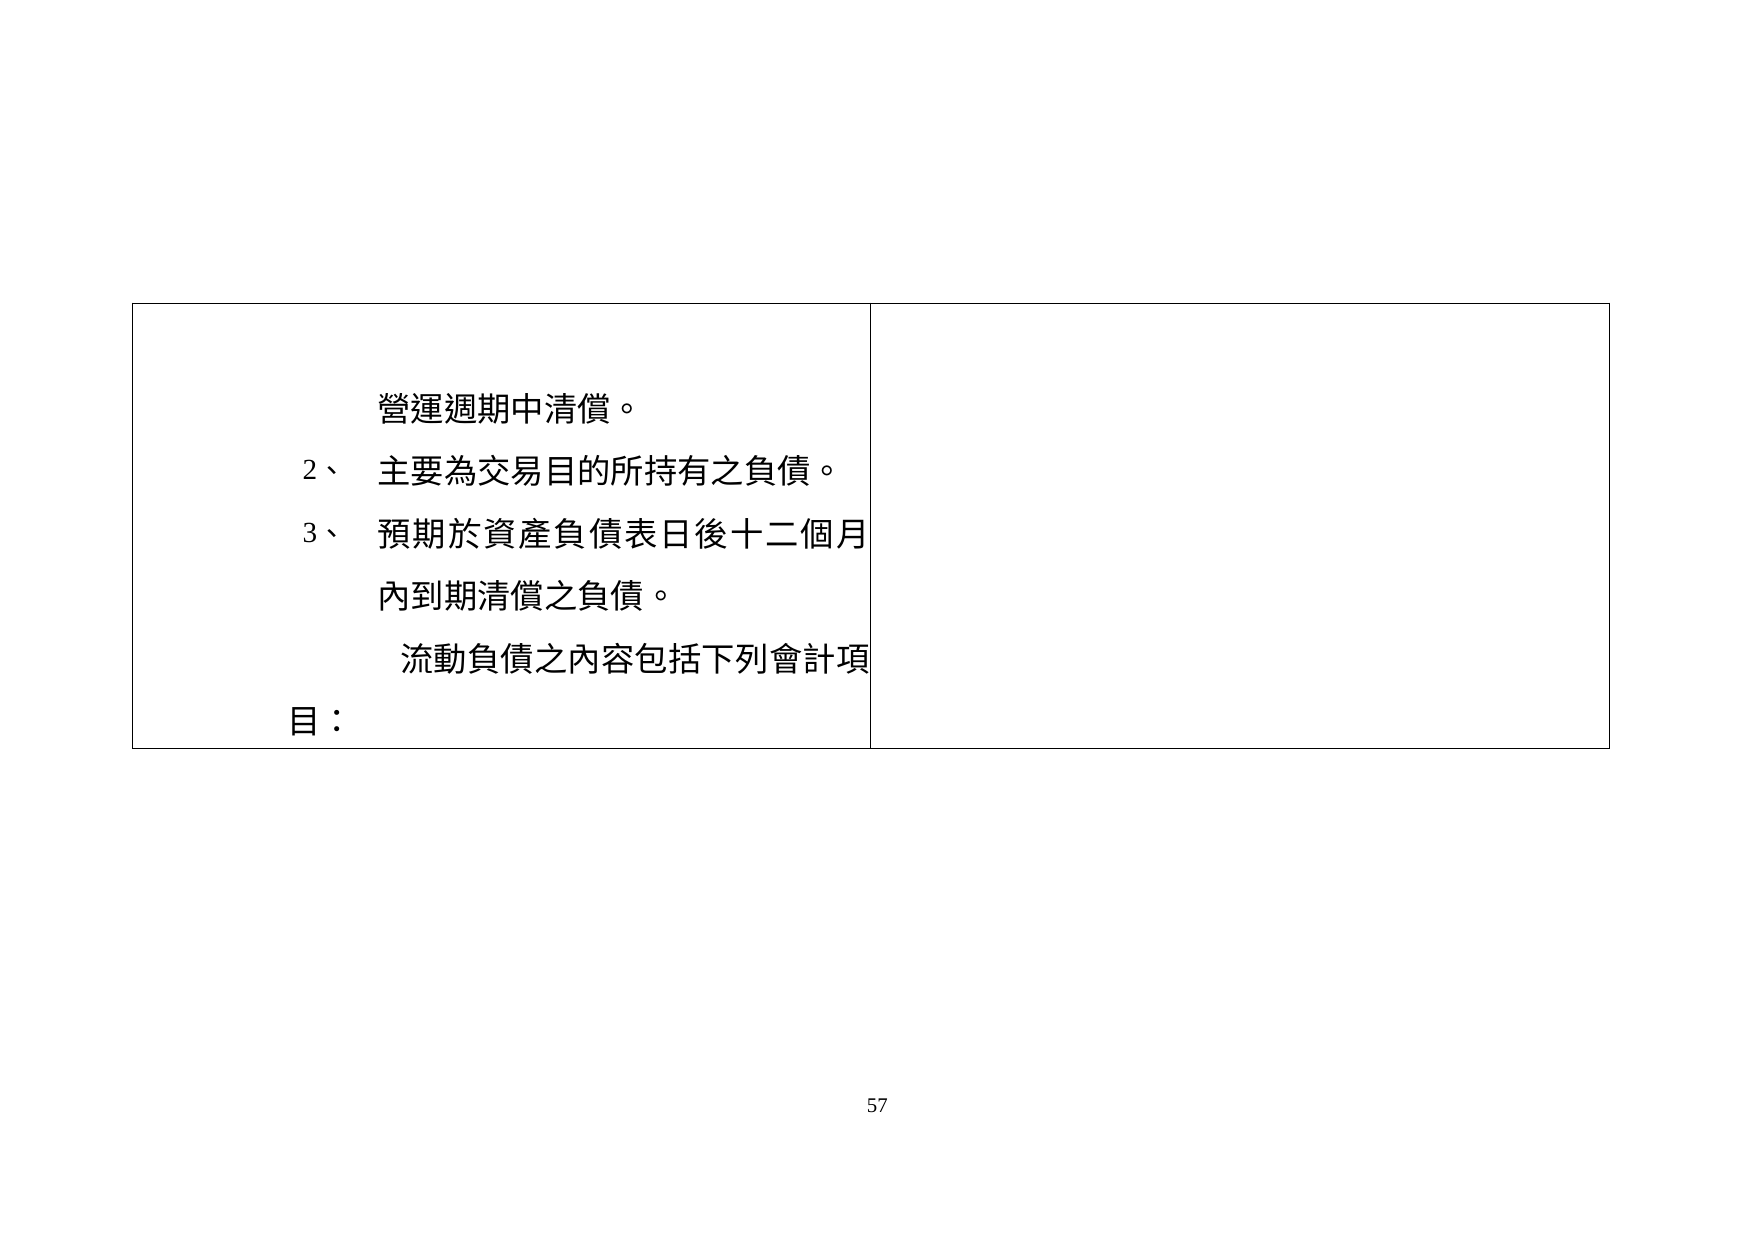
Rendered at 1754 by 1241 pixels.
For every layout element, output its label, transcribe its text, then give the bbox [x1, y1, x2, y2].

table_cell 第二十六條 流動負債，指負債符合下列各款情形之一者： 因營運所生債務，預期將於正常營運週期中清償。 主要為交易目的所持有之負債。 預期於資產負債表日後十二個月內到期清償之負債。 流動負債之內容包括下列會計項目： 短期借款：指向金融機構或他人借入或透支之款項；其項目性質及應註明事項如下： 應依借款種類註明借款性質、保證情形及利率區間，如有提供擔保品者，應註明擔保品名稱及帳面金額。 向金融機構、員工、關係人及其他個人或機構之借入款項，應分別揭露。 應付票據：指應付之各種票據；其項目性質及應註明事項如下： 因營運而發生與非因營運而發生者，應分別列示。 金額重大之應付關係人票據，應單獨列示。 已提供擔保品者，應揭露擔保品名稱及帳面金額。 存出保證用之票據，於保證之責任終止時可收回註銷者，得不列為流動負債，但應揭露保證之性質及金額。 應付帳款：指因賒購商品或服務所發生之債務；其項目性質及應註明事項如下： 因營運而發生與非因營運而發生者，應分別列示。 金額重大之應付關係人款項，應單獨列示。 已提供擔保品者，應揭露擔保品名稱及帳面金額。 其他應付款：指不屬於應付票據及應付帳款之應付款項，如應付稅捐及應付薪資等。 本期所得稅負債：指尚未支付之本期及前期所得稅。 預收款項：指預為收納之各種款項；其應按主要類別分別列示，有特別約定事項者，應予揭露。 負債準備－流動：指不確定時點或金額之流動負債。本市財團法人因過去事件而負有現時義務，且很有可能需要流出具經濟效益之資源以清償該義務，及該義務之金額能可靠估計時，應認列負債準備。 存入保證金－流動：指收到存入供保證用之現金或其他資產。 其他流動負債：指不能歸屬於前八款之流動負債。 不能歸屬於第一項流動負債之各類負債，應分類為非流動負債。 [133, 304, 870, 748]
table_cell [871, 304, 1609, 748]
